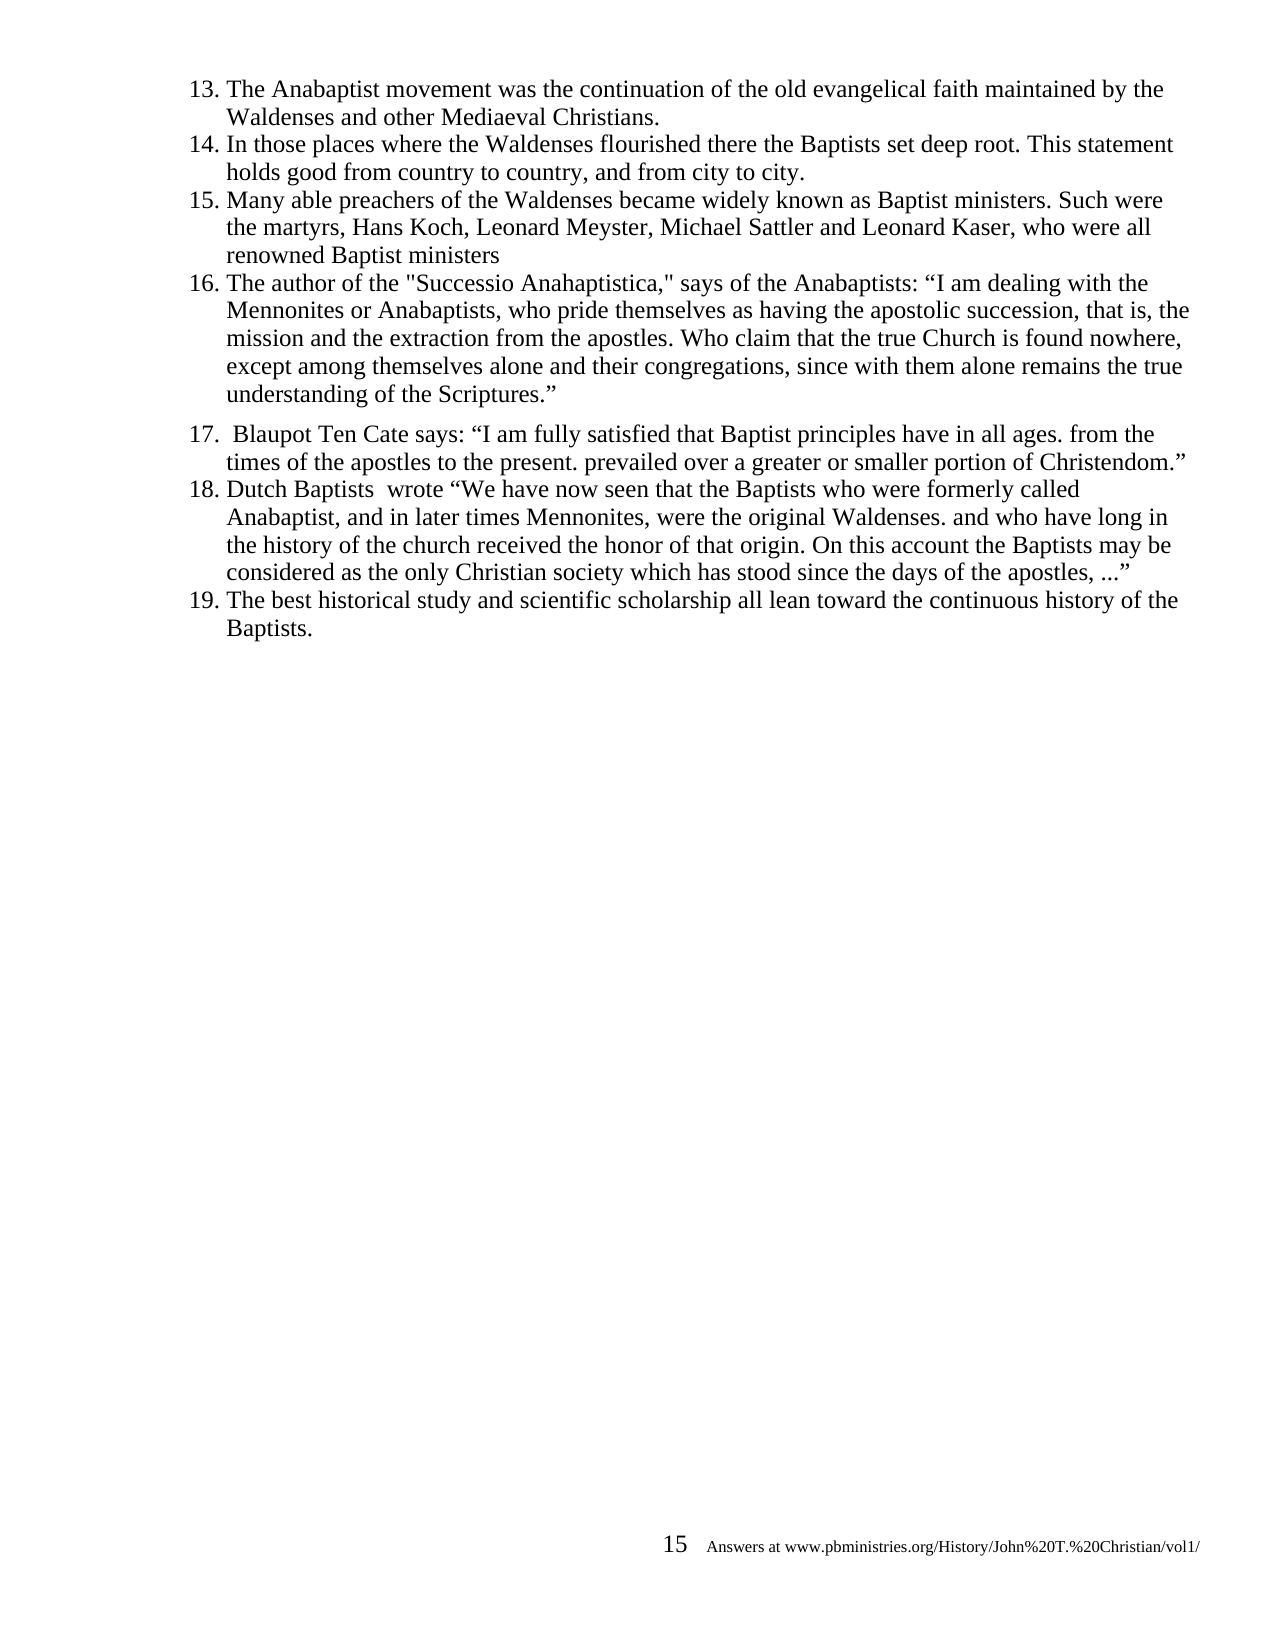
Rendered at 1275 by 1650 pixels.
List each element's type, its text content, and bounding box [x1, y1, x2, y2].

list In those places where the Waldenses flourished there the Baptists set deep root. This statement holds good from country to country, and from city to city. [189, 130, 1200, 186]
list Many able preachers of the Waldenses became widely known as Baptist ministers. Such were the martyrs, Hans Koch, Leonard Meyster, Michael Sattler and Leonard Kaser, who were all renowned Baptist ministers [189, 186, 1200, 269]
list The author of the "Successio Anahaptistica," says of the Anabaptists: “I am dealing with the Mennonites or Anabaptists, who pride themselves as having the apostolic succession, that is, the mission and the extraction from the apostles. Who claim that the true Church is found nowhere, except among themselves alone and their congregations, since with them alone remains the true understanding of the Scriptures.” [189, 269, 1200, 407]
list The Anabaptist movement was the continuation of the old evangelical faith maintained by the Waldenses and other Mediaeval Christians. [189, 75, 1200, 130]
list The best historical study and scientific scholarship all lean toward the continuous history of the Baptists. [189, 586, 1200, 642]
list Dutch Baptists wrote “We have now seen that the Baptists who were formerly called Anabaptist, and in later times Mennonites, were the original Waldenses. and who have long in the history of the church received the honor of that origin. On this account the Baptists may be considered as the only Christian society which has stood since the days of the apostles, ...” [189, 475, 1200, 586]
list Blaupot Ten Cate says: “I am fully satisfied that Baptist principles have in all ages. from the times of the apostles to the present. prevailed over a greater or smaller portion of Christendom.” [189, 420, 1200, 475]
